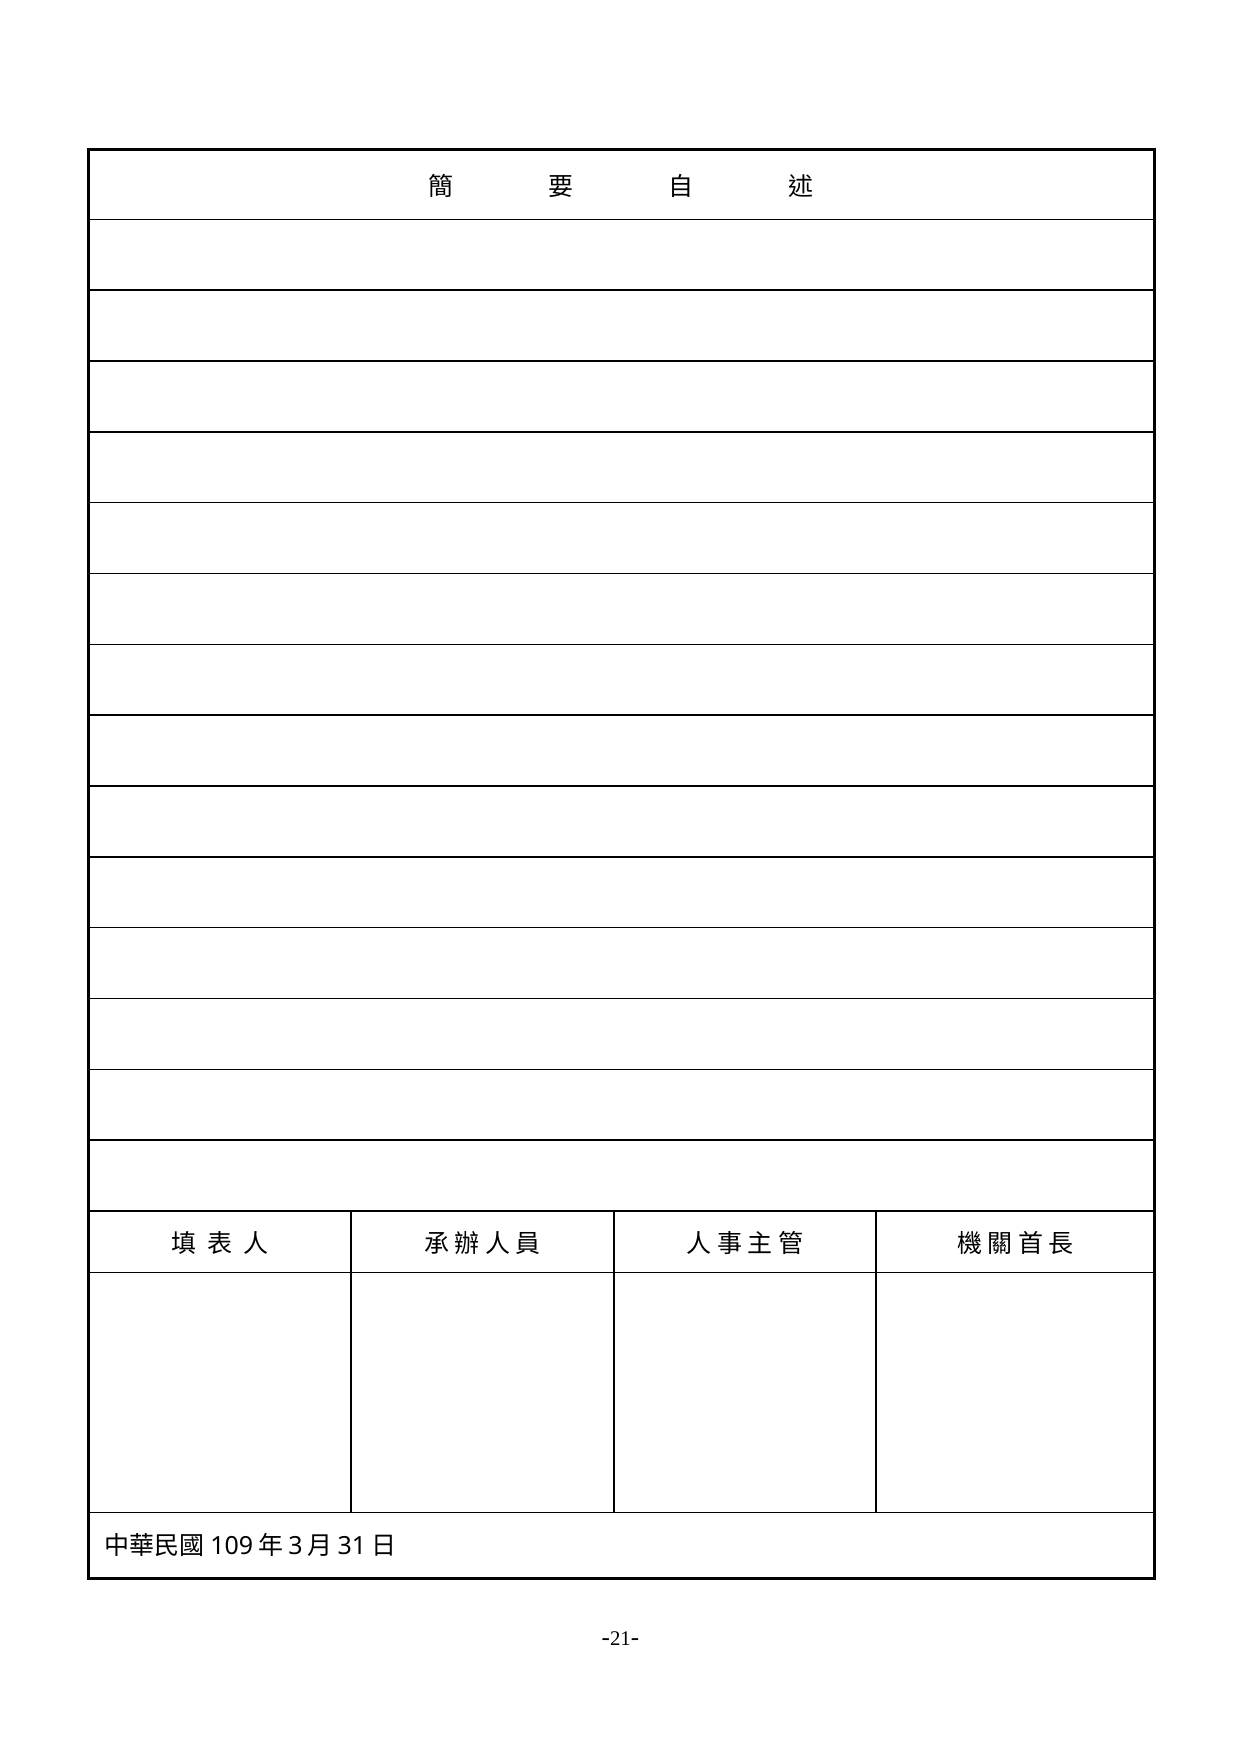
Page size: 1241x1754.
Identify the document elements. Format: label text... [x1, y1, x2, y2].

table_cell [877, 1273, 1153, 1511]
table_cell [90, 787, 1153, 856]
table_cell 機 關 首 長 [877, 1212, 1153, 1271]
table_cell [90, 574, 1153, 643]
table_cell [90, 433, 1153, 502]
table_cell [615, 1273, 875, 1511]
table_cell 中華民國 109年3月31日 [90, 1513, 1153, 1577]
table_cell [90, 362, 1153, 431]
table_cell [90, 503, 1153, 573]
table_cell [90, 645, 1153, 714]
table_cell [90, 928, 1153, 998]
table_cell [90, 291, 1153, 360]
table_cell [352, 1273, 613, 1511]
table_cell 人 事 主 管 [615, 1212, 875, 1271]
table_cell [90, 716, 1153, 785]
table_cell [90, 858, 1153, 927]
table_cell [90, 1273, 350, 1511]
table_cell [90, 1070, 1153, 1139]
table_cell 承 辦 人 員 [352, 1212, 613, 1271]
table_cell 填 表 人 [90, 1212, 350, 1271]
table_cell [90, 1141, 1153, 1210]
table_cell [90, 999, 1153, 1068]
table_header 簡 要 自 述 [90, 151, 1153, 218]
table_cell [90, 220, 1153, 289]
